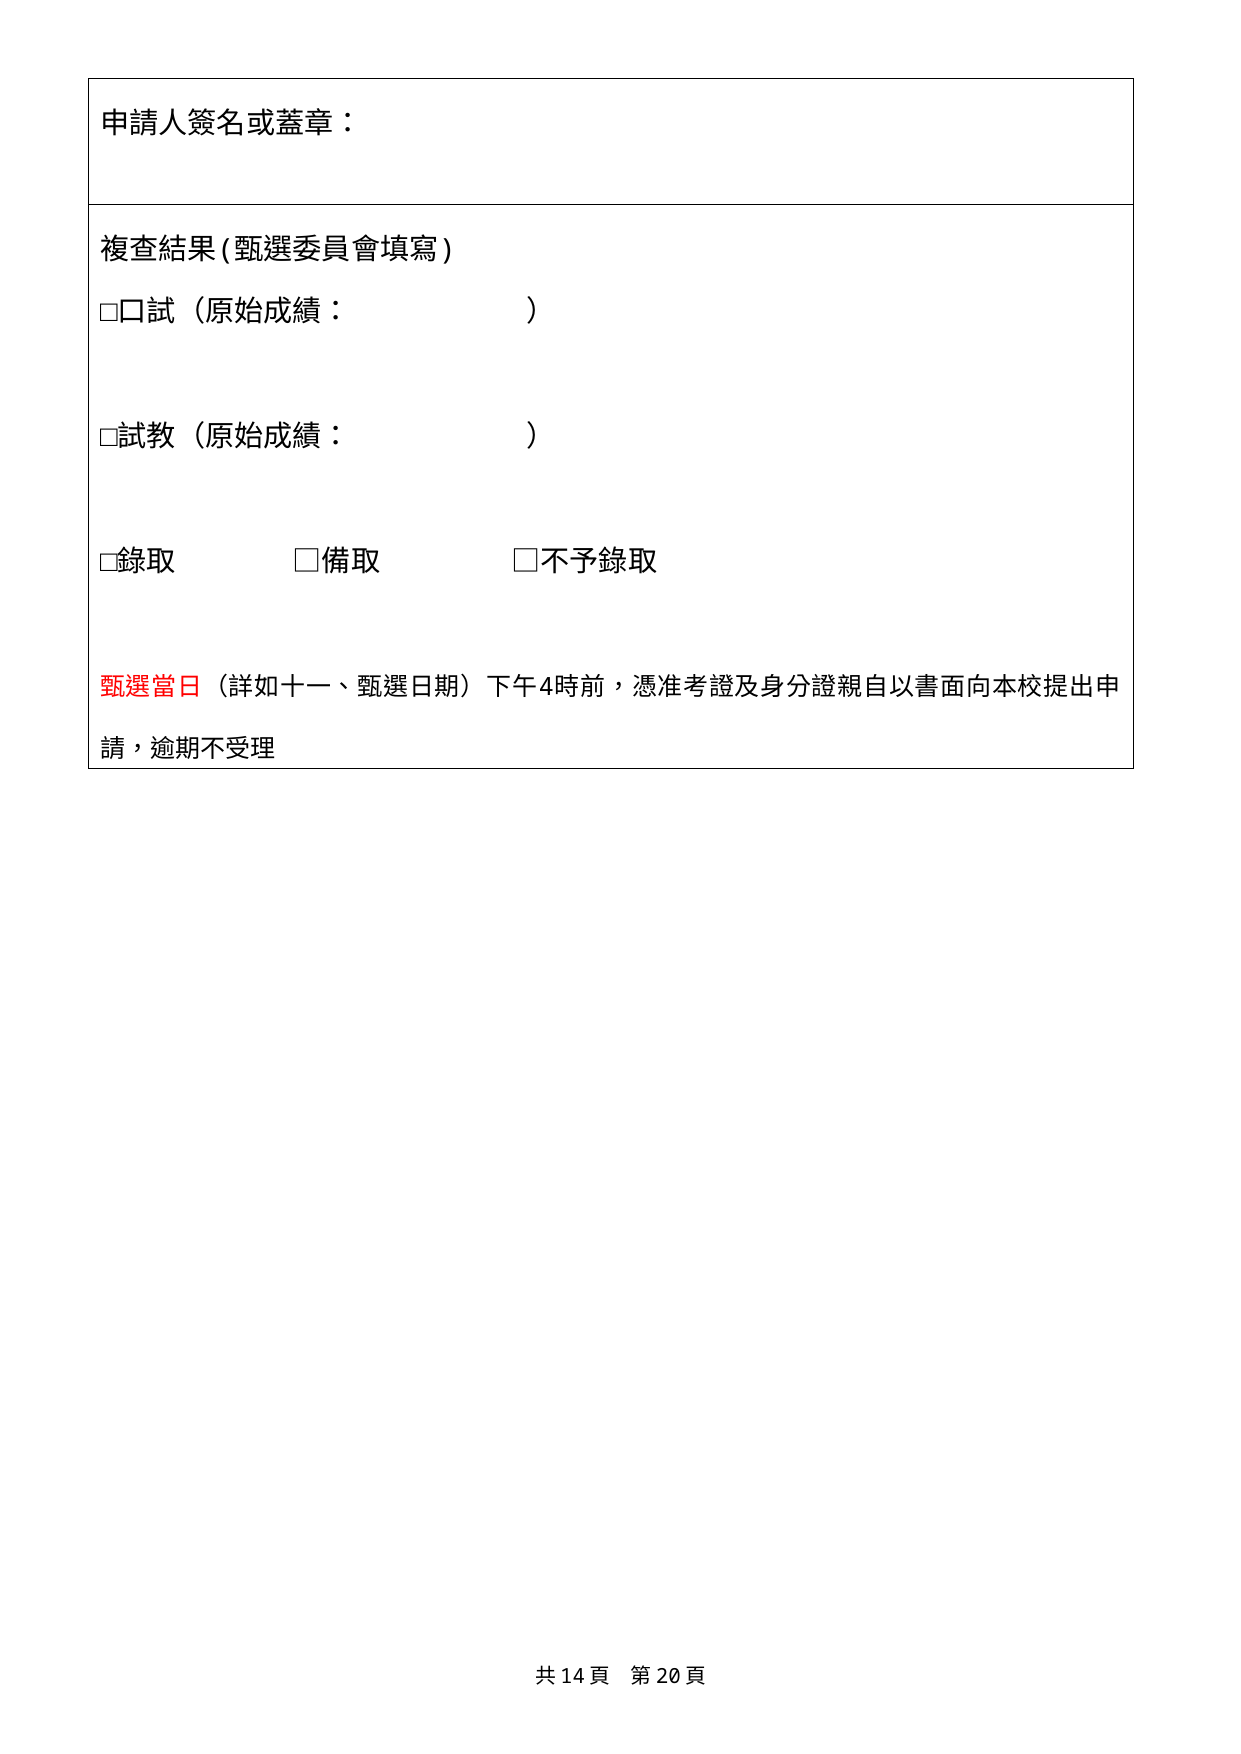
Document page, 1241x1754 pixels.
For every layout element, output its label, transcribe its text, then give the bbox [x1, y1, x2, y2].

table_cell 申請人簽名或蓋章： [89, 79, 1133, 204]
table_cell 複查結果(甄選委員會填寫) □口試（原始成績： ） □試教（原始成績： ） □錄取 □備取 □不予錄取 甄選當日（詳如十一、甄選日期）下午4時前，憑准考證及身分證親自以書面向本校提出申請，逾期不受理 [89, 205, 1133, 768]
